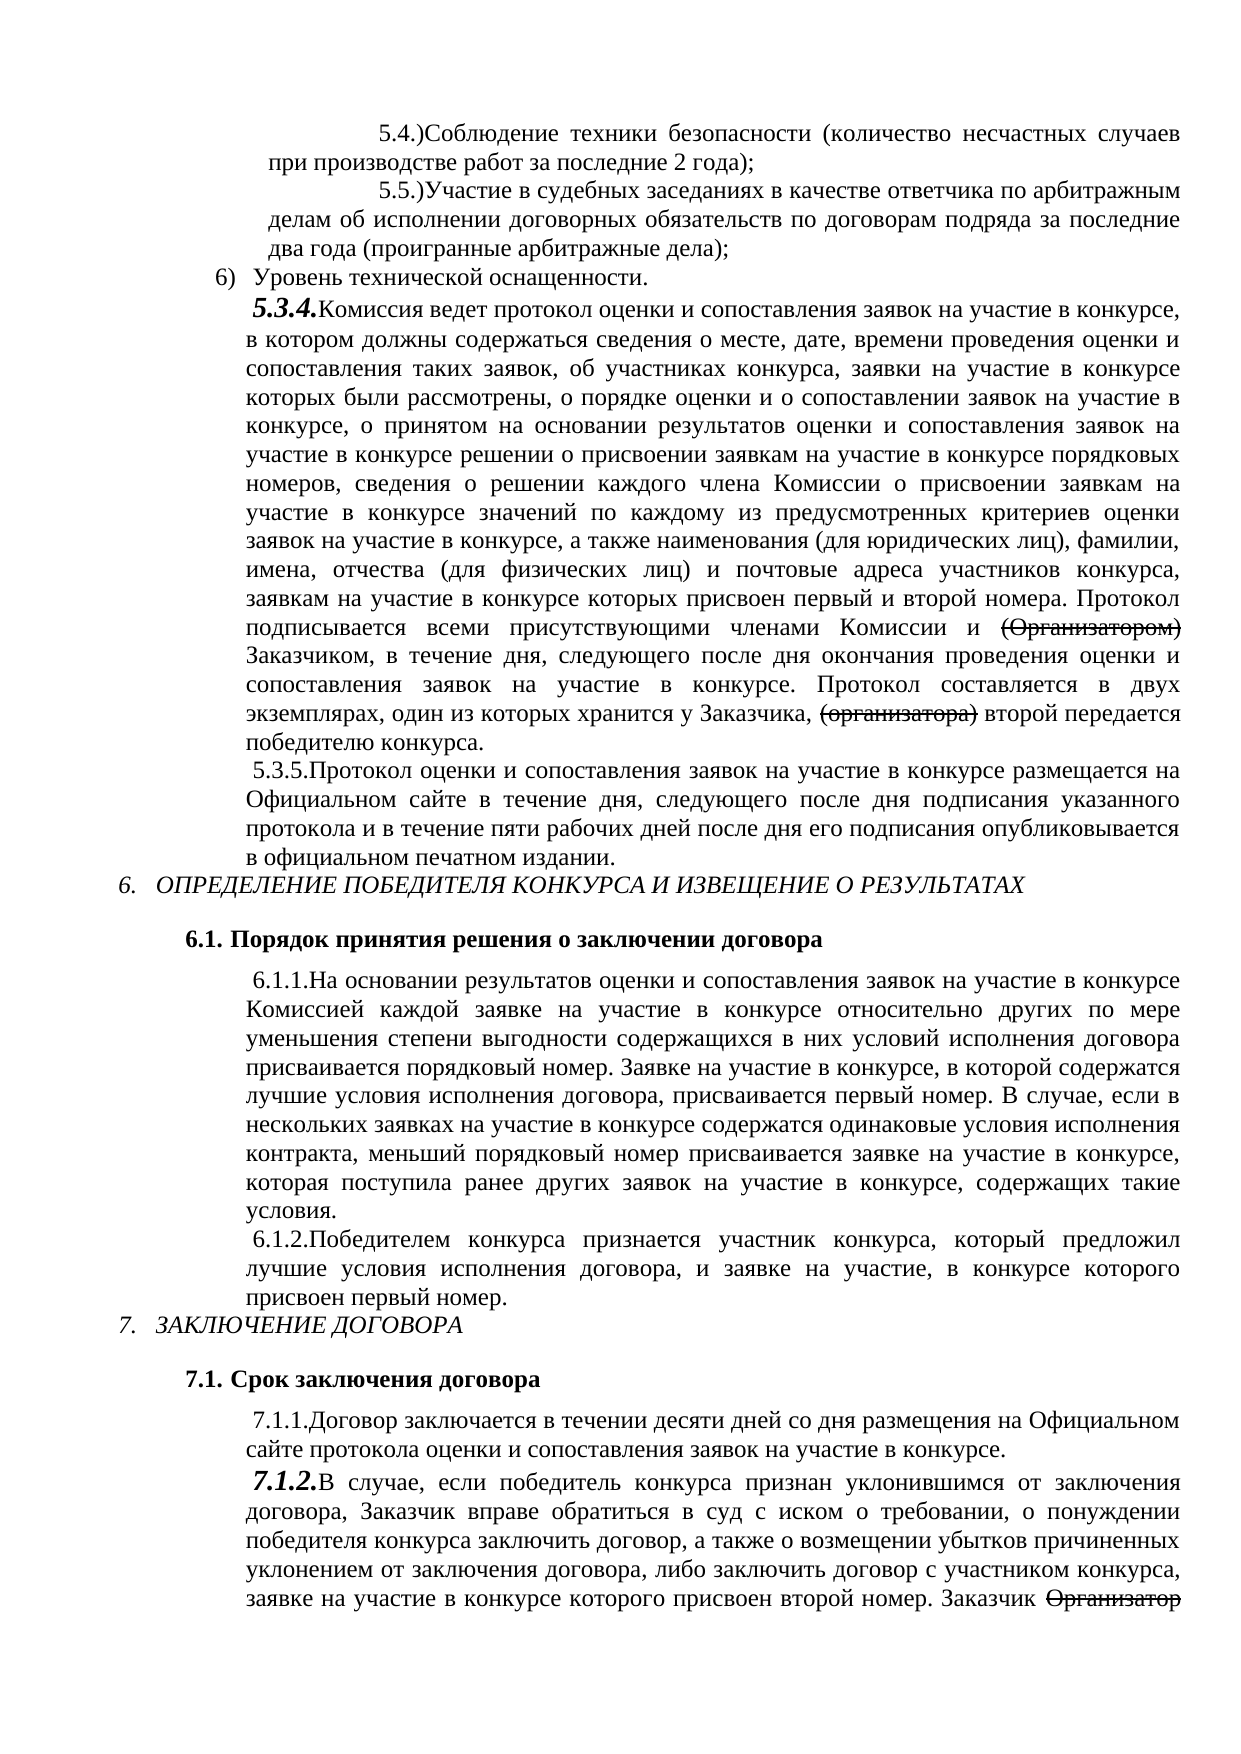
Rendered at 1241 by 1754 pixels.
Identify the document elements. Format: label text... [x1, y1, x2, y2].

list В случае, если победитель конкурса признан уклонившимся от заключения договора, Заказчик вправе обратиться в суд с иском о требовании, о понуждении победителя конкурса заключить договор, а также о возмещении убытков причиненных уклонением от заключения договора, либо заключить договор с участником конкурса, заявке на участие в конкурсе которого присвоен второй номер. Заказчик Организатор [193, 1463, 1181, 1611]
list Уровень технической оснащенности. [156, 262, 1181, 291]
list Победителем конкурса признается участник конкурса, который предложил лучшие условия исполнения договора, и заявке на участие, в конкурсе которого присвоен первый номер. [193, 1224, 1181, 1310]
list Соблюдение техники безопасности (количество несчастных случаев при производстве работ за последние 2 года); [231, 118, 1181, 176]
list ЗАКЛЮЧЕНИЕ ДОГОВОРА [118, 1310, 1181, 1339]
list Участие в судебных заседаниях в качестве ответчика по арбитражным делам об исполнении договорных обязательств по договорам подряда за последние два года (проигранные арбитражные дела); [231, 176, 1181, 262]
list ОПРЕДЕЛЕНИЕ ПОБЕДИТЕЛЯ КОНКУРСА И ИЗВЕЩЕНИЕ О РЕЗУЛЬТАТАХ [118, 870, 1181, 899]
list Протокол оценки и сопоставления заявок на участие в конкурсе размещается на Официальном сайте в течение дня, следующего после дня подписания указанного протокола и в течение пяти рабочих дней после дня его подписания опубликовывается в официальном печатном издании. [193, 755, 1181, 870]
list Комиссия ведет протокол оценки и сопоставления заявок на участие в конкурсе, в котором должны содержаться сведения о месте, дате, времени проведения оценки и сопоставления таких заявок, об участниках конкурса, заявки на участие в конкурсе которых были рассмотрены, о порядке оценки и о сопоставлении заявок на участие в конкурсе, о принятом на основании результатов оценки и сопоставления заявок на участие в конкурсе решении о присвоении заявкам на участие в конкурсе порядковых номеров, сведения о решении каждого члена Комиссии о присвоении заявкам на участие в конкурсе значений по каждому из предусмотренных критериев оценки заявок на участие в конкурсе, а также наименования (для юридических лиц), фамилии, имена, отчества (для физических лиц) и почтовые адреса участников конкурса, заявкам на участие в конкурсе которых присвоен первый и второй номера. Протокол подписывается всеми присутствующими членами Комиссии и (Организатором) Заказчиком, в течение дня, следующего после дня окончания проведения оценки и сопоставления заявок на участие в конкурсе. Протокол составляется в двух экземплярах, один из которых хранится у Заказчика, (организатора) второй передается победителю конкурса. [193, 291, 1181, 755]
list Договор заключается в течении десяти дней со дня размещения на Официальном сайте протокола оценки и сопоставления заявок на участие в конкурсе. [193, 1405, 1181, 1463]
list Срок заключения договора [156, 1364, 1181, 1393]
list Порядок принятия решения о заключении договора [156, 924, 1181, 953]
list На основании результатов оценки и сопоставления заявок на участие в конкурсе Комиссией каждой заявке на участие в конкурсе относительно других по мере уменьшения степени выгодности содержащихся в них условий исполнения договора присваивается порядковый номер. Заявке на участие в конкурсе, в которой содержатся лучшие условия исполнения договора, присваивается первый номер. В случае, если в нескольких заявках на участие в конкурсе содержатся одинаковые условия исполнения контракта, меньший порядковый номер присваивается заявке на участие в конкурсе, которая поступила ранее других заявок на участие в конкурсе, содержащих такие условия. [193, 965, 1181, 1224]
